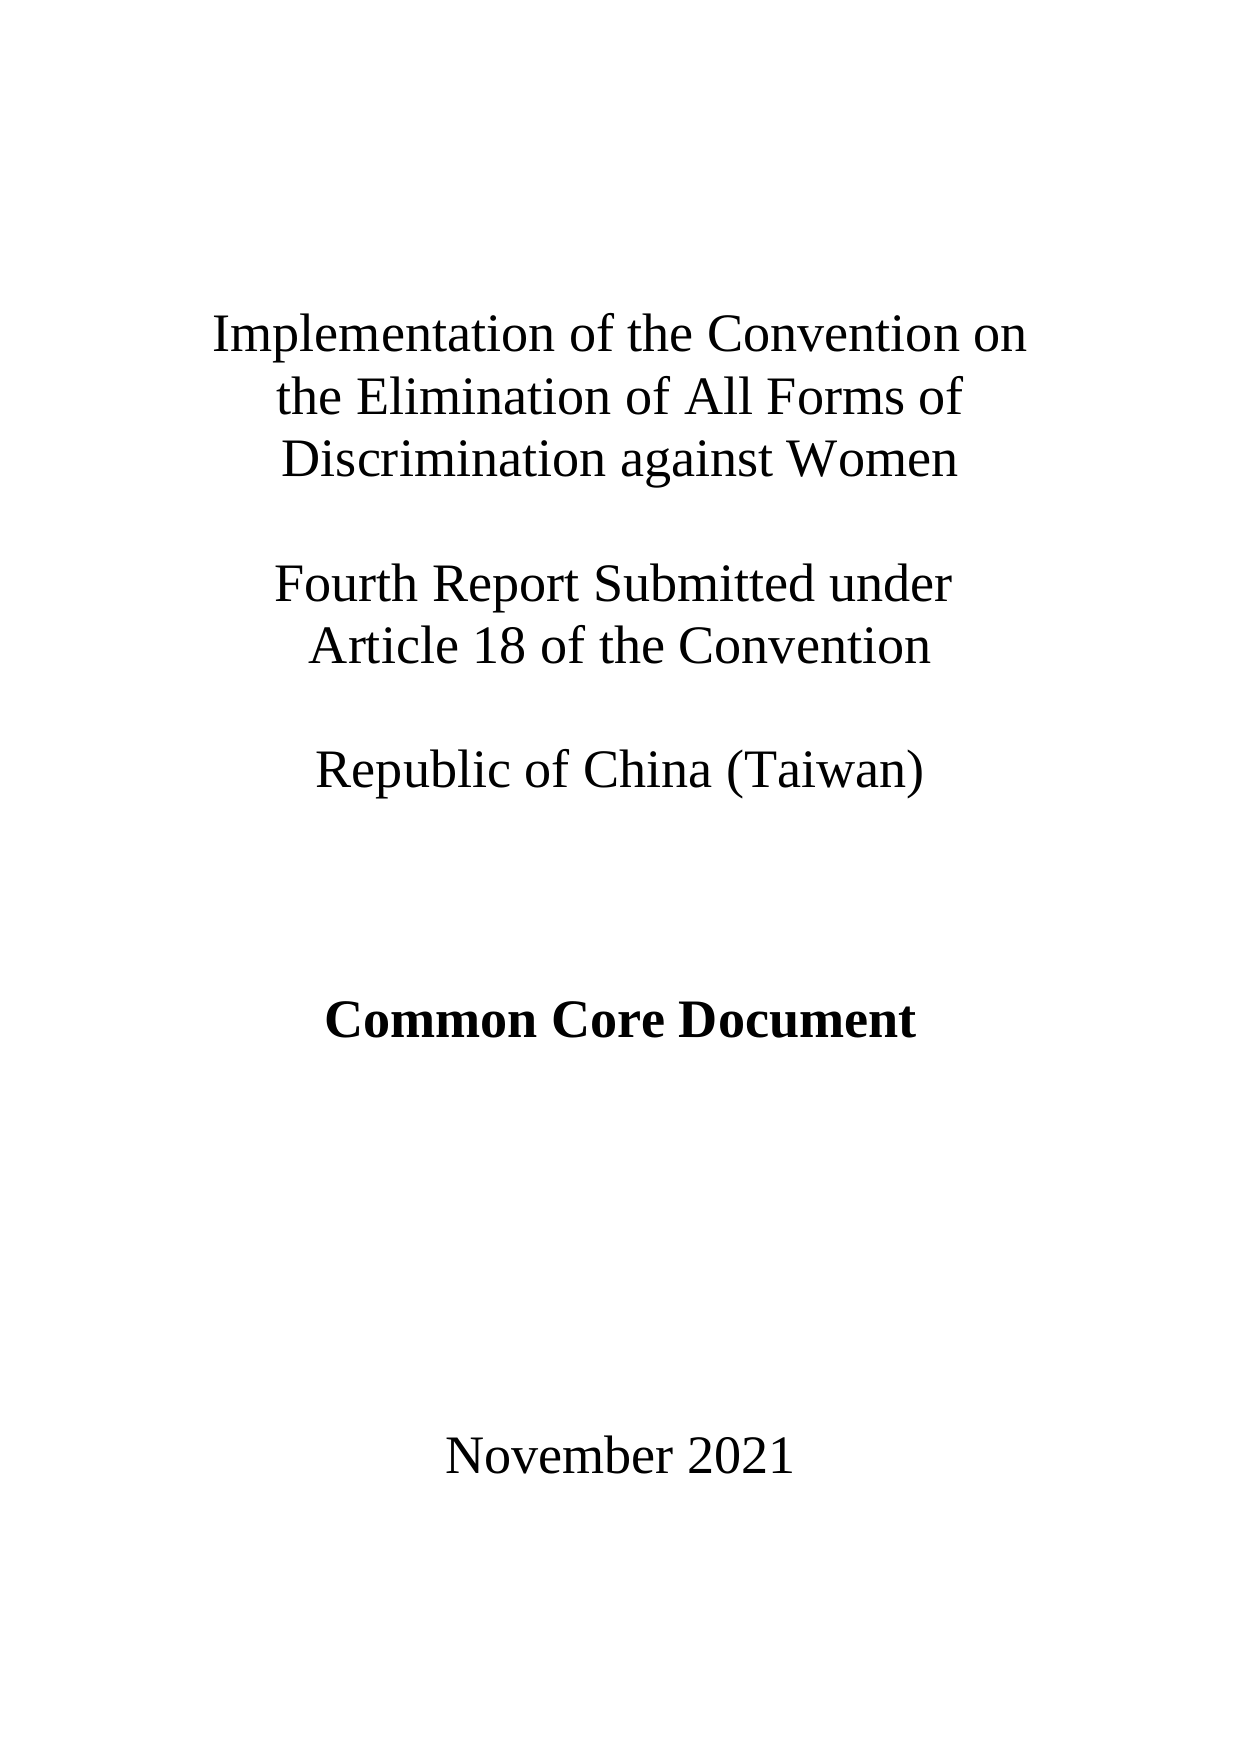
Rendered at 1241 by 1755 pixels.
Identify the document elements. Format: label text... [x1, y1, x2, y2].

text Article 18 of the Convention [177, 613, 1063, 675]
text Common Core Document [177, 986, 1063, 1049]
text Republic of China (Taiwan) [177, 737, 1063, 799]
text Implementation of the Convention on the Elimination of All Forms of Discrimination against Women [177, 301, 1063, 488]
text November 2021 [177, 1422, 1063, 1485]
text Fourth Report Submitted under [177, 550, 1063, 613]
